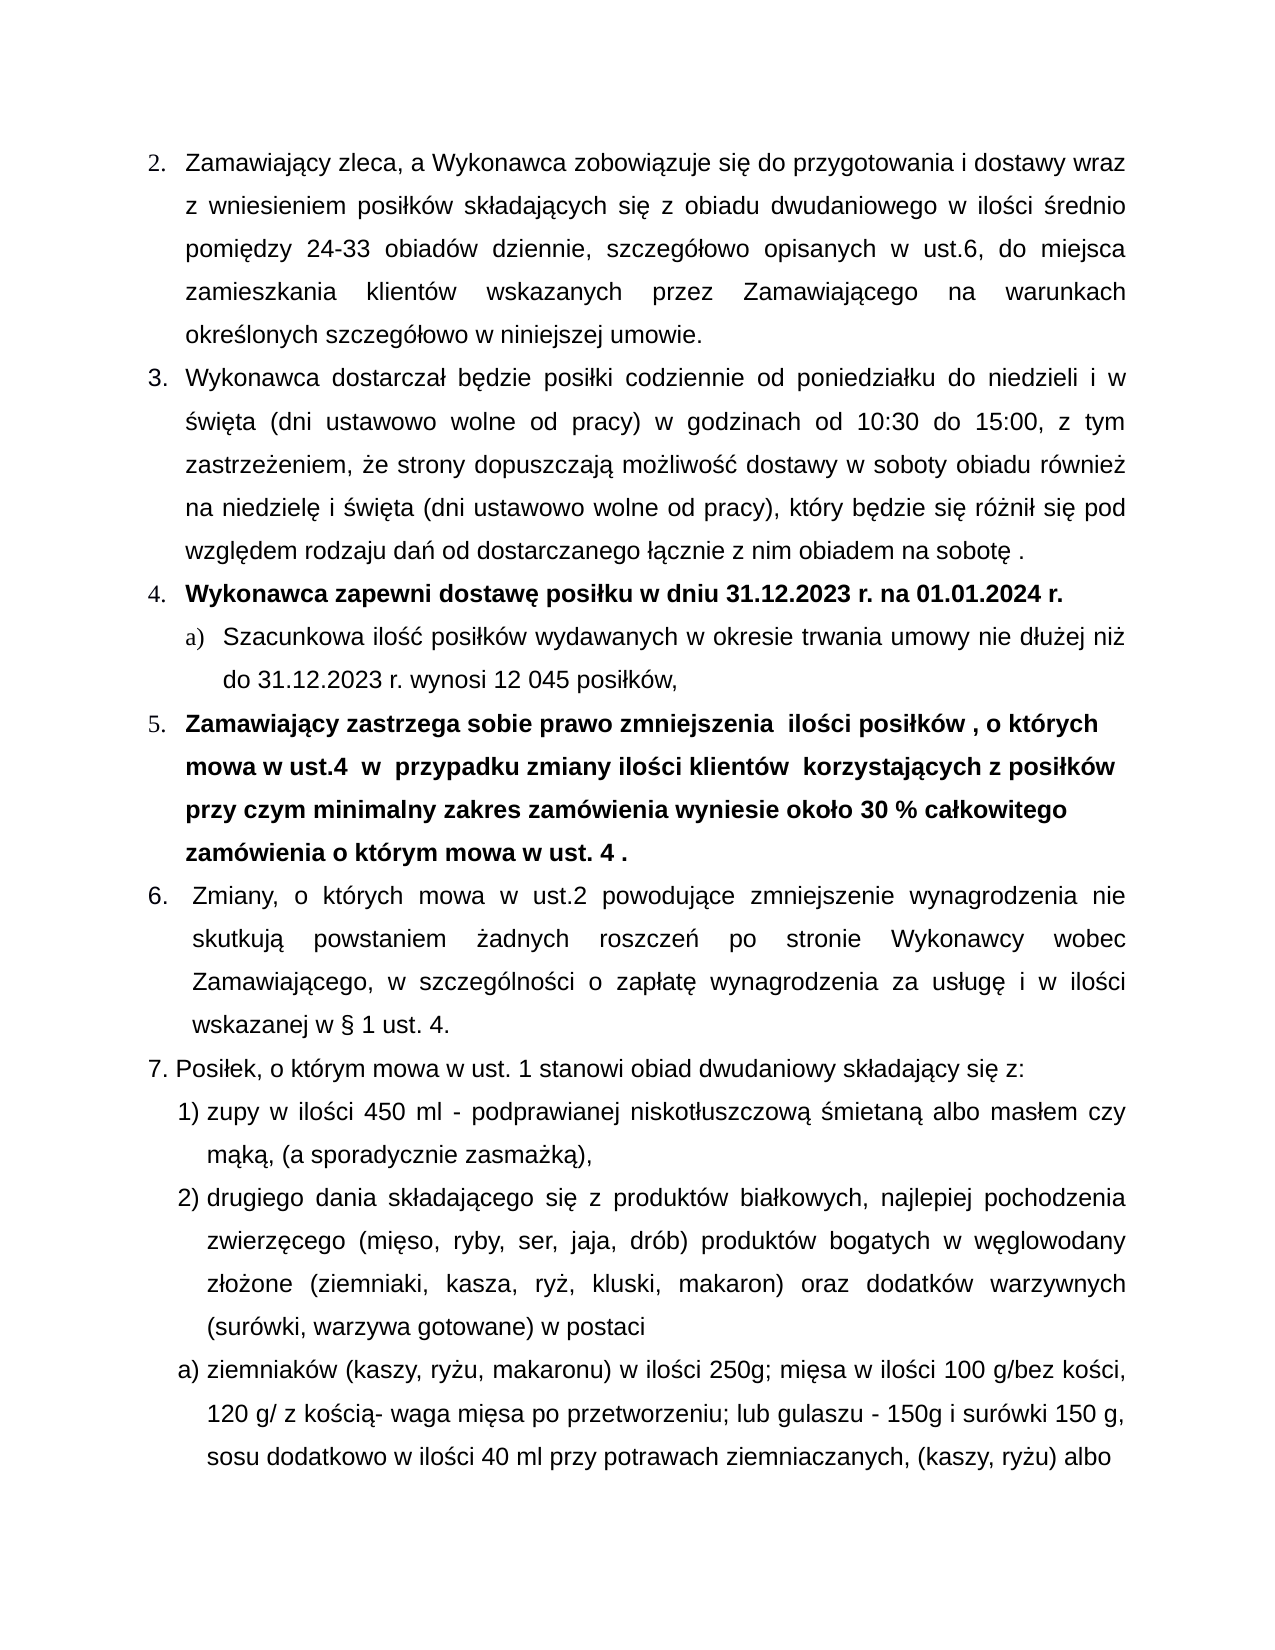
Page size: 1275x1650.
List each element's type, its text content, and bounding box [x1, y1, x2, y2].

list Szacunkowa ilość posiłków wydawanych w okresie trwania umowy nie dłużej niż do 31.12.2023 r. wynosi 12 045 posiłków, [185, 622, 1127, 694]
list drugiego dania składającego się z produktów białkowych, najlepiej pochodzenia zwierzęcego (mięso, ryby, ser, jaja, drób) produktów bogatych w węglowodany złożone (ziemniaki, kasza, ryż, kluski, makaron) oraz dodatków warzywnych (surówki, warzywa gotowane) w postaci [177, 1183, 1127, 1341]
list ziemniaków (kaszy, ryżu, makaronu) w ilości 250g; mięsa w ilości 100 g/bez kości, 120 g/ z kością- waga mięsa po przetworzeniu; lub gulaszu - 150g i surówki 150 g, sosu dodatkowo w ilości 40 ml przy potrawach ziemniaczanych, (kaszy, ryżu) albo [177, 1356, 1127, 1471]
list Zamawiający zastrzega sobie prawo zmniejszenia ilości posiłków , o których mowa w ust.4 w przypadku zmiany ilości klientów korzystających z posiłków przy czym minimalny zakres zamówienia wyniesie około 30 % całkowitego zamówienia o którym mowa w ust. 4 . [148, 708, 1127, 867]
list Wykonawca zapewni dostawę posiłku w dniu 31.12.2023 r. na 01.01.2024 r. [148, 579, 1127, 608]
list 7. Posiłek, o którym mowa w ust. 1 stanowi obiad dwudaniowy składający się z: [0, 1054, 1127, 1082]
list zupy w ilości 450 ml - podprawianej niskotłuszczową śmietaną albo masłem czy mąką, (a sporadycznie zasmażką), [177, 1097, 1127, 1169]
list Zamawiający zleca, a Wykonawca zobowiązuje się do przygotowania i dostawy wraz z wniesieniem posiłków składających się z obiadu dwudaniowego w ilości średnio pomiędzy 24-33 obiadów dziennie, szczegółowo opisanych w ust.6, do miejsca zamieszkania klientów wskazanych przez Zamawiającego na warunkach określonych szczegółowo w niniejszej umowie. [148, 148, 1127, 349]
list Wykonawca dostarczał będzie posiłki codziennie od poniedziałku do niedzieli i w święta (dni ustawowo wolne od pracy) w godzinach od 10:30 do 15:00, z tym zastrzeżeniem, że strony dopuszczają możliwość dostawy w soboty obiadu również na niedzielę i święta (dni ustawowo wolne od pracy), który będzie się różnił się pod względem rodzaju dań od dostarczanego łącznie z nim obiadem na sobotę . [148, 363, 1127, 564]
list Zmiany, o których mowa w ust.2 powodujące zmniejszenie wynagrodzenia nie skutkują powstaniem żadnych roszczeń po stronie Wykonawcy wobec Zamawiającego, w szczególności o zapłatę wynagrodzenia za usługę i w ilości wskazanej w § 1 ust. 4. [148, 881, 1127, 1039]
